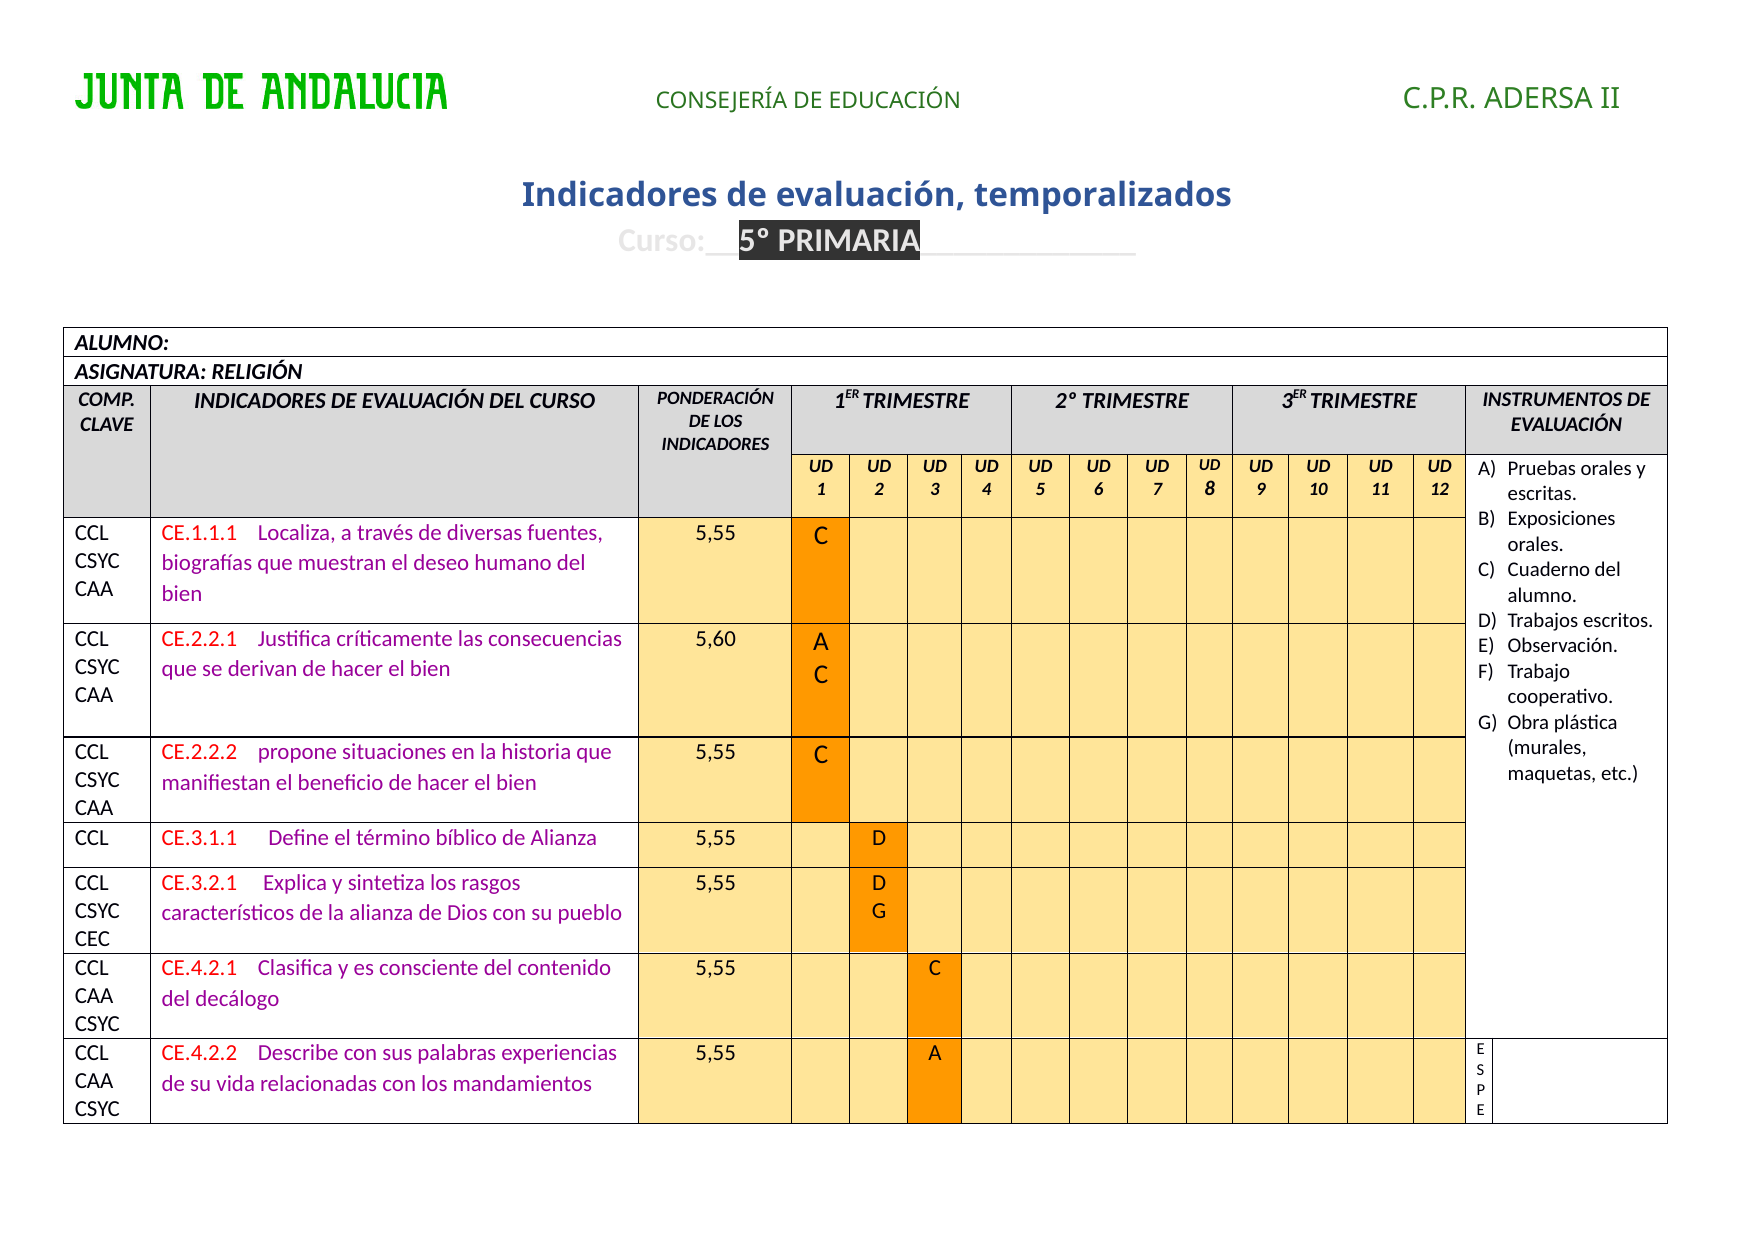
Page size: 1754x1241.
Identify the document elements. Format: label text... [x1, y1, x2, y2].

table_cell [1233, 823, 1288, 867]
table_cell 5,55 [639, 518, 791, 623]
table_cell [850, 738, 907, 822]
table_cell INDICADORES DE EVALUACIÓN DEL CURSO [151, 386, 638, 517]
table_cell UD 2 [850, 455, 907, 517]
table_cell 2º TRIMESTRE [1012, 386, 1232, 454]
table_cell [908, 738, 961, 822]
table_cell CE.3.1.1 Define el término bíblico de Alianza [151, 823, 638, 867]
table_cell [1070, 624, 1127, 736]
text Curso:__5º PRIMARIA_____________ [75, 219, 1679, 260]
table_cell [1070, 954, 1127, 1037]
table_cell [1289, 1039, 1347, 1123]
table_cell A [908, 1039, 961, 1123]
table_cell [1070, 518, 1127, 623]
table_cell [1289, 823, 1347, 867]
table_cell CE.4.2.2 Describe con sus palabras experiencias de su vida relacionadas con los mandamientos [151, 1039, 638, 1123]
table_cell [1414, 823, 1465, 867]
subtitle Indicadores de evaluación, temporalizados [75, 171, 1679, 216]
table_cell [1493, 1039, 1667, 1123]
table_cell [1012, 738, 1069, 822]
table_cell [1012, 1039, 1069, 1123]
table_cell UD 1 [792, 455, 849, 517]
table_cell D G [850, 868, 907, 952]
table_cell CCL CSYC CAA [64, 624, 150, 736]
table_cell [1070, 1039, 1127, 1123]
table_cell UD 9 [1233, 455, 1288, 517]
table_cell [962, 868, 1011, 952]
table_cell [1289, 624, 1347, 736]
table_cell [908, 518, 961, 623]
table_cell [1187, 624, 1232, 736]
table_cell [1233, 954, 1288, 1037]
table_cell [1233, 1039, 1288, 1123]
table_cell [1414, 868, 1465, 952]
table_cell PONDERACIÓN DE LOS INDICADORES [639, 386, 791, 517]
table_cell [1414, 738, 1465, 822]
table_header ALUMNO: [64, 328, 1667, 356]
table_cell CE.3.2.1 Explica y sintetiza los rasgos característicos de la alianza de Dios con su pueblo [151, 868, 638, 952]
table_cell [962, 954, 1011, 1037]
table_cell 5,55 [639, 868, 791, 952]
table_cell 5,55 [639, 738, 791, 822]
table_cell UD 3 [908, 455, 961, 517]
table_cell [792, 954, 849, 1037]
table_cell UD 7 [1128, 455, 1186, 517]
table_cell [1233, 624, 1288, 736]
table_cell CCL CSYC CAA [64, 738, 150, 822]
table_cell [1289, 868, 1347, 952]
table_cell [1348, 1039, 1413, 1123]
table_cell [1414, 954, 1465, 1037]
table_cell 5,55 [639, 823, 791, 867]
table_cell [1289, 738, 1347, 822]
table_cell [1070, 823, 1127, 867]
table_cell ESPE [1466, 1039, 1492, 1123]
table_cell UD 12 [1414, 455, 1465, 517]
table_cell [1012, 624, 1069, 736]
table_cell 5,55 [639, 1039, 791, 1123]
table_cell [908, 624, 961, 736]
table_cell UD 11 [1348, 455, 1413, 517]
table_cell [1233, 518, 1288, 623]
table_cell [1289, 518, 1347, 623]
table_cell C [908, 954, 961, 1037]
table_cell [1187, 823, 1232, 867]
table_cell [1348, 868, 1413, 952]
table_cell [1289, 954, 1347, 1037]
table_cell [1128, 518, 1186, 623]
table_cell [792, 823, 849, 867]
table_cell 3ER TRIMESTRE [1233, 386, 1465, 454]
table_cell [962, 823, 1011, 867]
table_cell UD 4 [962, 455, 1011, 517]
table_cell C [792, 518, 849, 623]
table_cell CE.1.1.1 Localiza, a través de diversas fuentes, biografías que muestran el deseo humano del bien [151, 518, 638, 623]
table_cell 5,60 [639, 624, 791, 736]
table_cell [1348, 624, 1413, 736]
table_cell [908, 823, 961, 867]
table_cell [1128, 738, 1186, 822]
table_cell CE.2.2.2 propone situaciones en la historia que manifiestan el beneficio de hacer el bien [151, 738, 638, 822]
table_cell [1348, 518, 1413, 623]
table_cell [850, 624, 907, 736]
table_cell CCL CSYC CAA [64, 518, 150, 623]
table_cell [1128, 823, 1186, 867]
table_cell [1070, 868, 1127, 952]
table_cell UD 5 [1012, 455, 1069, 517]
table_cell [850, 518, 907, 623]
table_cell COMP. CLAVE [64, 386, 150, 517]
table_cell [1414, 624, 1465, 736]
table_cell [1012, 954, 1069, 1037]
table_cell ASIGNATURA: RELIGIÓN [64, 357, 1667, 385]
table_cell CCL [64, 823, 150, 867]
table_cell [1187, 738, 1232, 822]
table_cell UD 6 [1070, 455, 1127, 517]
table_cell [962, 518, 1011, 623]
table_cell CE.4.2.1 Clasifica y es consciente del contenido del decálogo [151, 954, 638, 1037]
table_cell C [792, 738, 849, 822]
table_cell [1128, 624, 1186, 736]
table_cell [1233, 738, 1288, 822]
table_cell [1128, 954, 1186, 1037]
table_cell [1070, 738, 1127, 822]
table_cell CCL CAA CSYC [64, 1039, 150, 1123]
table_cell 1ER TRIMESTRE [792, 386, 1011, 454]
table_cell [792, 1039, 849, 1123]
table_cell [1187, 868, 1232, 952]
picture [75, 73, 447, 109]
table_cell [850, 1039, 907, 1123]
table_cell [1414, 518, 1465, 623]
table_cell [1012, 868, 1069, 952]
table_cell [962, 624, 1011, 736]
table_cell [1233, 868, 1288, 952]
table_cell CCL CAA CSYC [64, 954, 150, 1037]
table_cell D [850, 823, 907, 867]
table_cell [792, 868, 849, 952]
table_cell Pruebas orales y escritas. Exposiciones orales. Cuaderno del alumno. Trabajos escritos. Observación. Trabajo cooperativo. Obra plástica (murales, maquetas, etc.) [1466, 455, 1667, 1037]
table_cell [1128, 1039, 1186, 1123]
table_cell [962, 1039, 1011, 1123]
table_cell [1128, 868, 1186, 952]
table_cell [850, 954, 907, 1037]
table_cell INSTRUMENTOS DE EVALUACIÓN [1466, 386, 1667, 454]
table_cell [1012, 823, 1069, 867]
table_cell [1414, 1039, 1465, 1123]
table_cell [908, 868, 961, 952]
table_cell [1348, 738, 1413, 822]
table_cell [1187, 954, 1232, 1037]
table_cell [1348, 954, 1413, 1037]
table_cell A C [792, 624, 849, 736]
table_cell CCL CSYC CEC [64, 868, 150, 952]
table_cell 5,55 [639, 954, 791, 1037]
table_cell CE.2.2.1 Justifica críticamente las consecuencias que se derivan de hacer el bien [151, 624, 638, 736]
table_cell [1187, 518, 1232, 623]
table_cell [1187, 1039, 1232, 1123]
table_cell [962, 738, 1011, 822]
table_cell [1348, 823, 1413, 867]
table_cell UD 10 [1289, 455, 1347, 517]
table_cell [1012, 518, 1069, 623]
table_cell UD 8 [1187, 455, 1232, 517]
